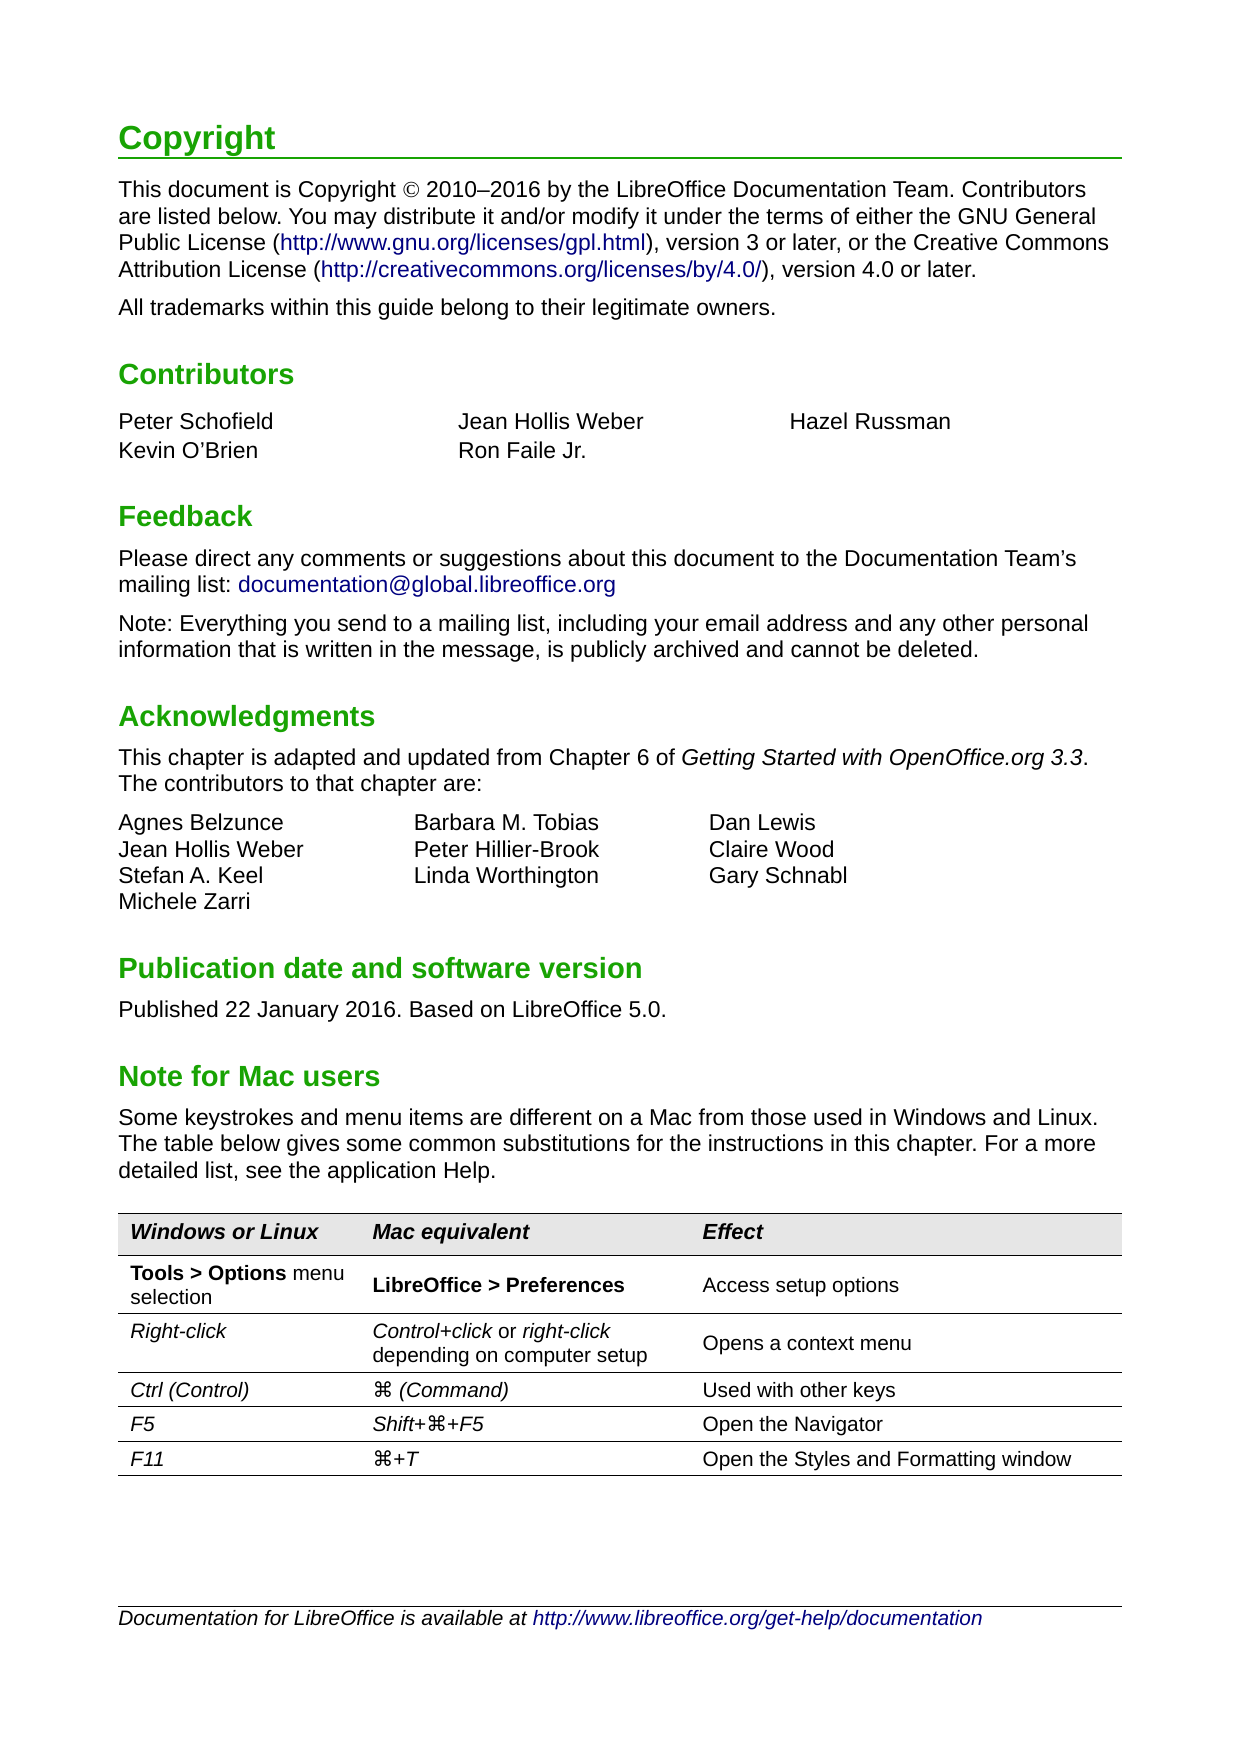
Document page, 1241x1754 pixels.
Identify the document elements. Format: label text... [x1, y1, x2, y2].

subtitle Note for Mac users [118, 1058, 1122, 1092]
table_cell Shift+⌘+F5 [360, 1407, 690, 1441]
table_cell Open the Navigator [690, 1407, 1122, 1441]
table_header Jean Hollis Weber [458, 408, 789, 437]
table_header Effect [690, 1214, 1122, 1255]
subtitle Copyright [118, 118, 1122, 157]
text Agnes Belzunce Barbara M. Tobias Dan Lewis Jean Hollis Weber Peter Hillier-Brook Claire Wood Stefan A. Keel Linda Worthington Gary Schnabl Michele Zarri [118, 809, 1122, 914]
table_cell Open the Styles and Formatting window [690, 1442, 1122, 1475]
table_header Mac equivalent [360, 1214, 690, 1255]
table_cell Tools > Options menu selection [118, 1256, 360, 1313]
text This chapter is adapted and updated from Chapter 6 of Getting Started with OpenOffice.org 3.3. The contributors to that chapter are: [118, 744, 1122, 797]
table_cell F5 [118, 1407, 360, 1441]
table_cell Ron Faile Jr. [458, 438, 789, 464]
table_cell Used with other keys [690, 1373, 1122, 1406]
subtitle Publication date and software version [118, 951, 1122, 984]
table_header Windows or Linux [118, 1214, 360, 1255]
table_header Hazel Russman [789, 408, 1122, 437]
subtitle Feedback [118, 499, 1122, 533]
table_cell LibreOffice > Preferences [360, 1256, 690, 1313]
text Please direct any comments or suggestions about this document to the Documentation Team’s mailing list: documentation@global.libreoffice.org [118, 544, 1122, 597]
table_cell Access setup options [690, 1256, 1122, 1313]
text This document is Copyright © 2010–2016 by the LibreOffice Documentation Team. Contributors are listed below. You may distribute it and/or modify it under the terms of either the GNU General Public License (http://www.gnu.org/licenses/gpl.html), version 3 or later, or the Creative Commons Attribution License (http://creativecommons.org/licenses/by/4.0/), version 4.0 or later. [118, 176, 1122, 282]
subtitle Contributors [118, 357, 1122, 390]
table_header Peter Schofield [118, 408, 458, 437]
table_cell Kevin O’Brien [118, 438, 458, 464]
text Some keystrokes and menu items are different on a Mac from those used in Windows and Linux. The table below gives some common substitutions for the instructions in this chapter. For a more detailed list, see the application Help. [118, 1104, 1122, 1183]
table_cell Opens a context menu [690, 1314, 1122, 1372]
table_cell ⌘+T [360, 1442, 690, 1475]
table_cell [789, 438, 1122, 464]
subtitle Acknowledgments [118, 699, 1122, 732]
text All trademarks within this guide belong to their legitimate owners. [118, 294, 1122, 321]
table_cell Control+click or right-click depending on computer setup [360, 1314, 690, 1372]
table_cell ⌘ (Command) [360, 1373, 690, 1406]
text Published 22 January 2016. Based on LibreOffice 5.0. [118, 996, 1122, 1022]
table_cell F11 [118, 1442, 360, 1475]
table_cell Ctrl (Control) [118, 1373, 360, 1406]
text Note: Everything you send to a mailing list, including your email address and any other personal information that is written in the message, is publicly archived and cannot be deleted. [118, 610, 1122, 662]
table_cell Right-click [118, 1314, 360, 1372]
